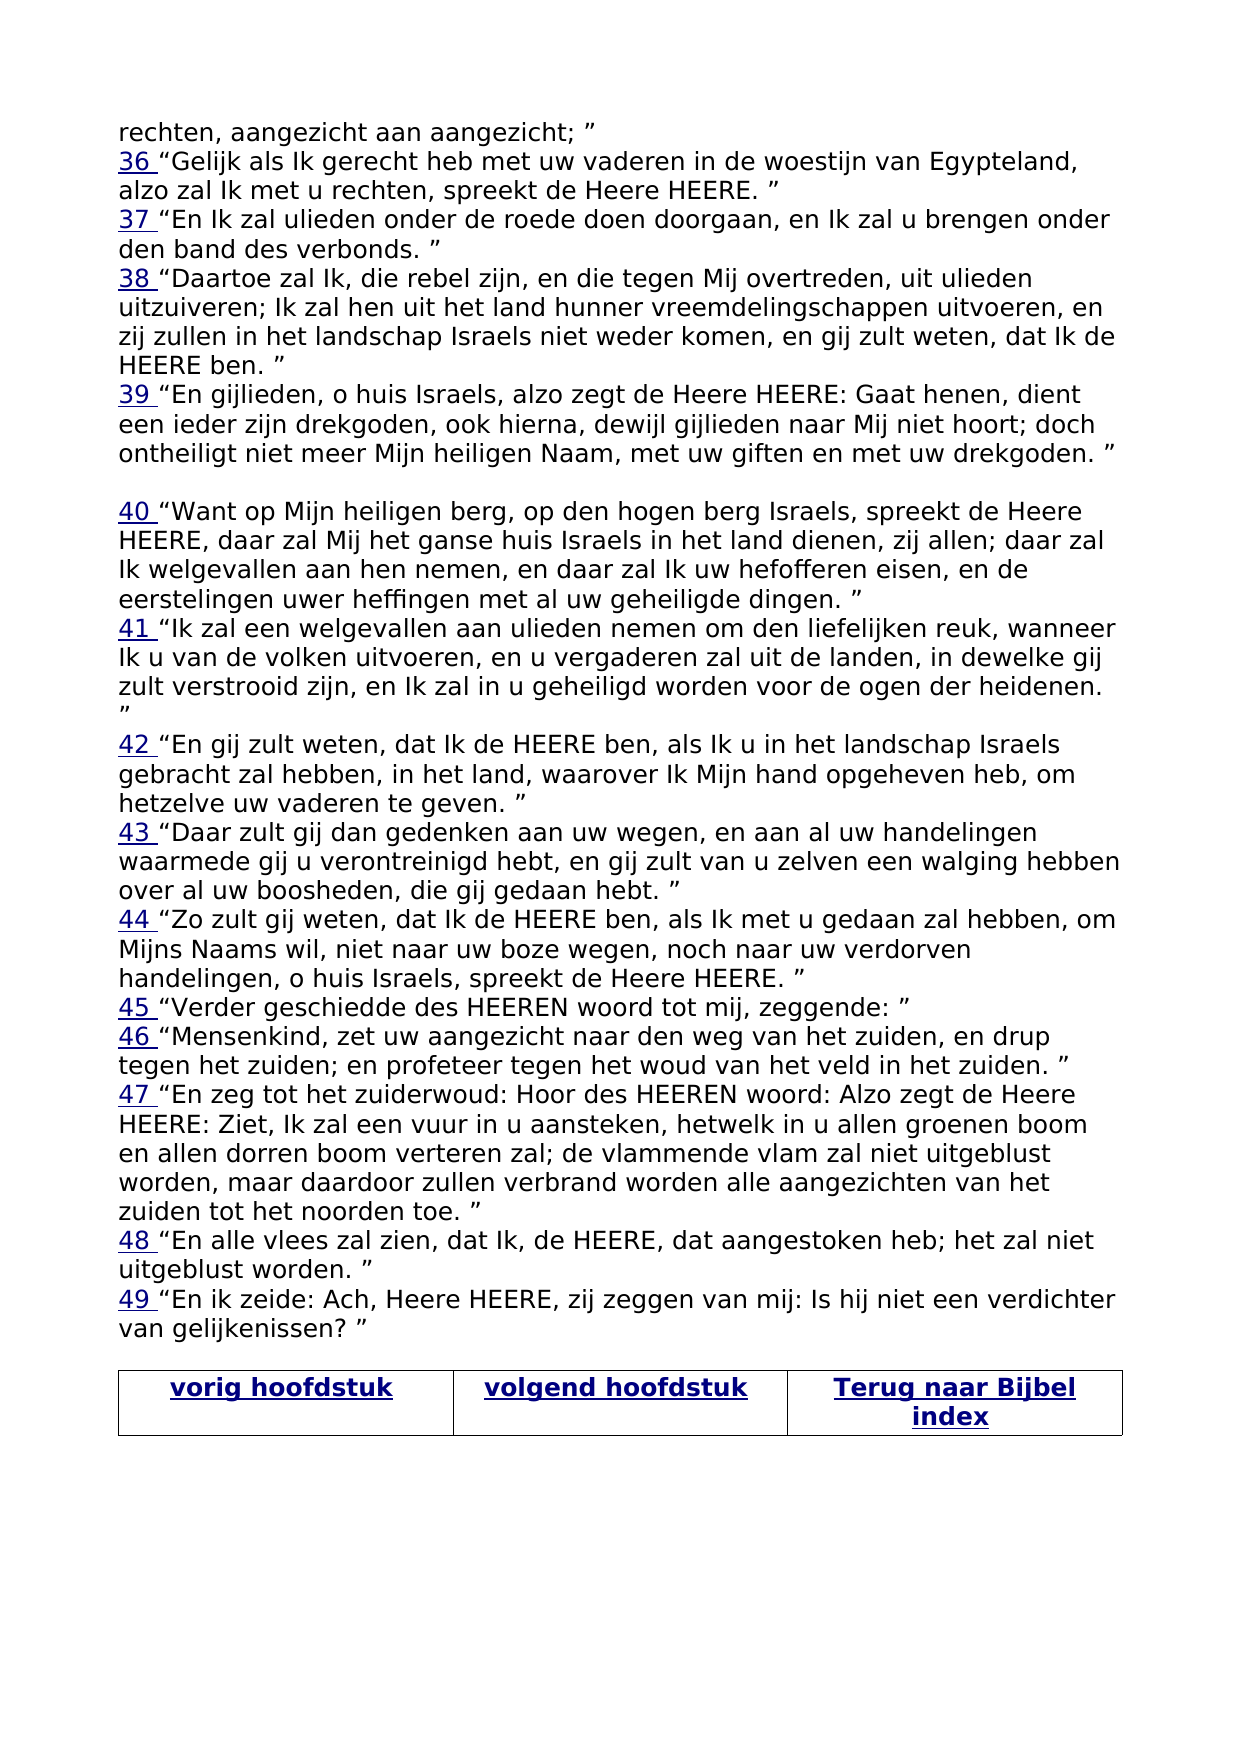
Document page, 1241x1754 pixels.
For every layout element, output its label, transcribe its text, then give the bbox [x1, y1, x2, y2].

table_header vorig hoofdstuk [119, 1371, 453, 1435]
table_header volgend hoofdstuk [454, 1371, 787, 1435]
table_header Terug naar Bijbel index [788, 1371, 1122, 1435]
text rechten, aangezicht aan aangezicht; ” 36 “Gelijk als Ik gerecht heb met uw vaderen in de woestijn van Egypteland, alzo zal Ik met u rechten, spreekt de Heere HEERE. ” 37 “En Ik zal ulieden onder de roede doen doorgaan, en Ik zal u brengen onder den band des verbonds. ” 38 “Daartoe zal Ik, die rebel zijn, en die tegen Mij overtreden, uit ulieden uitzuiveren; Ik zal hen uit het land hunner vreemdelingschappen uitvoeren, en zij zullen in het landschap Israels niet weder komen, en gij zult weten, dat Ik de HEERE ben. ” 39 “En gijlieden, o huis Israels, alzo zegt de Heere HEERE: Gaat henen, dient een ieder zijn drekgoden, ook hierna, dewijl gijlieden naar Mij niet hoort; doch ontheiligt niet meer Mijn heiligen Naam, met uw giften en met uw drekgoden. ” 40 “Want op Mijn heiligen berg, op den hogen berg Israels, spreekt de Heere HEERE, daar zal Mij het ganse huis Israels in het land dienen, zij allen; daar zal Ik welgevallen aan hen nemen, en daar zal Ik uw hefofferen eisen, en de eerstelingen uwer heffingen met al uw geheiligde dingen. ” 41 “Ik zal een welgevallen aan ulieden nemen om den liefelijken reuk, wanneer Ik u van de volken uitvoeren, en u vergaderen zal uit de landen, in dewelke gij zult verstrooid zijn, en Ik zal in u geheiligd worden voor de ogen der heidenen. ” 42 “En gij zult weten, dat Ik de HEERE ben, als Ik u in het landschap Israels gebracht zal hebben, in het land, waarover Ik Mijn hand opgeheven heb, om hetzelve uw vaderen te geven. ” 43 “Daar zult gij dan gedenken aan uw wegen, en aan al uw handelingen waarmede gij u verontreinigd hebt, en gij zult van u zelven een walging hebben over al uw boosheden, die gij gedaan hebt. ” 44 “Zo zult gij weten, dat Ik de HEERE ben, als Ik met u gedaan zal hebben, om Mijns Naams wil, niet naar uw boze wegen, noch naar uw verdorven handelingen, o huis Israels, spreekt de Heere HEERE. ” 45 “Verder geschiedde des HEEREN woord tot mij, zeggende: ” 46 “Mensenkind, zet uw aangezicht naar den weg van het zuiden, en drup tegen het zuiden; en profeteer tegen het woud van het veld in het zuiden. ” 47 “En zeg tot het zuiderwoud: Hoor des HEEREN woord: Alzo zegt de Heere HEERE: Ziet, Ik zal een vuur in u aansteken, hetwelk in u allen groenen boom en allen dorren boom verteren zal; de vlammende vlam zal niet uitgeblust worden, maar daardoor zullen verbrand worden alle aangezichten van het zuiden tot het noorden toe. ” 48 “En alle vlees zal zien, dat Ik, de HEERE, dat aangestoken heb; het zal niet uitgeblust worden. ” 49 “En ik zeide: Ach, Heere HEERE, zij zeggen van mij: Is hij niet een verdichter van gelijkenissen? ” [118, 118, 1122, 1343]
